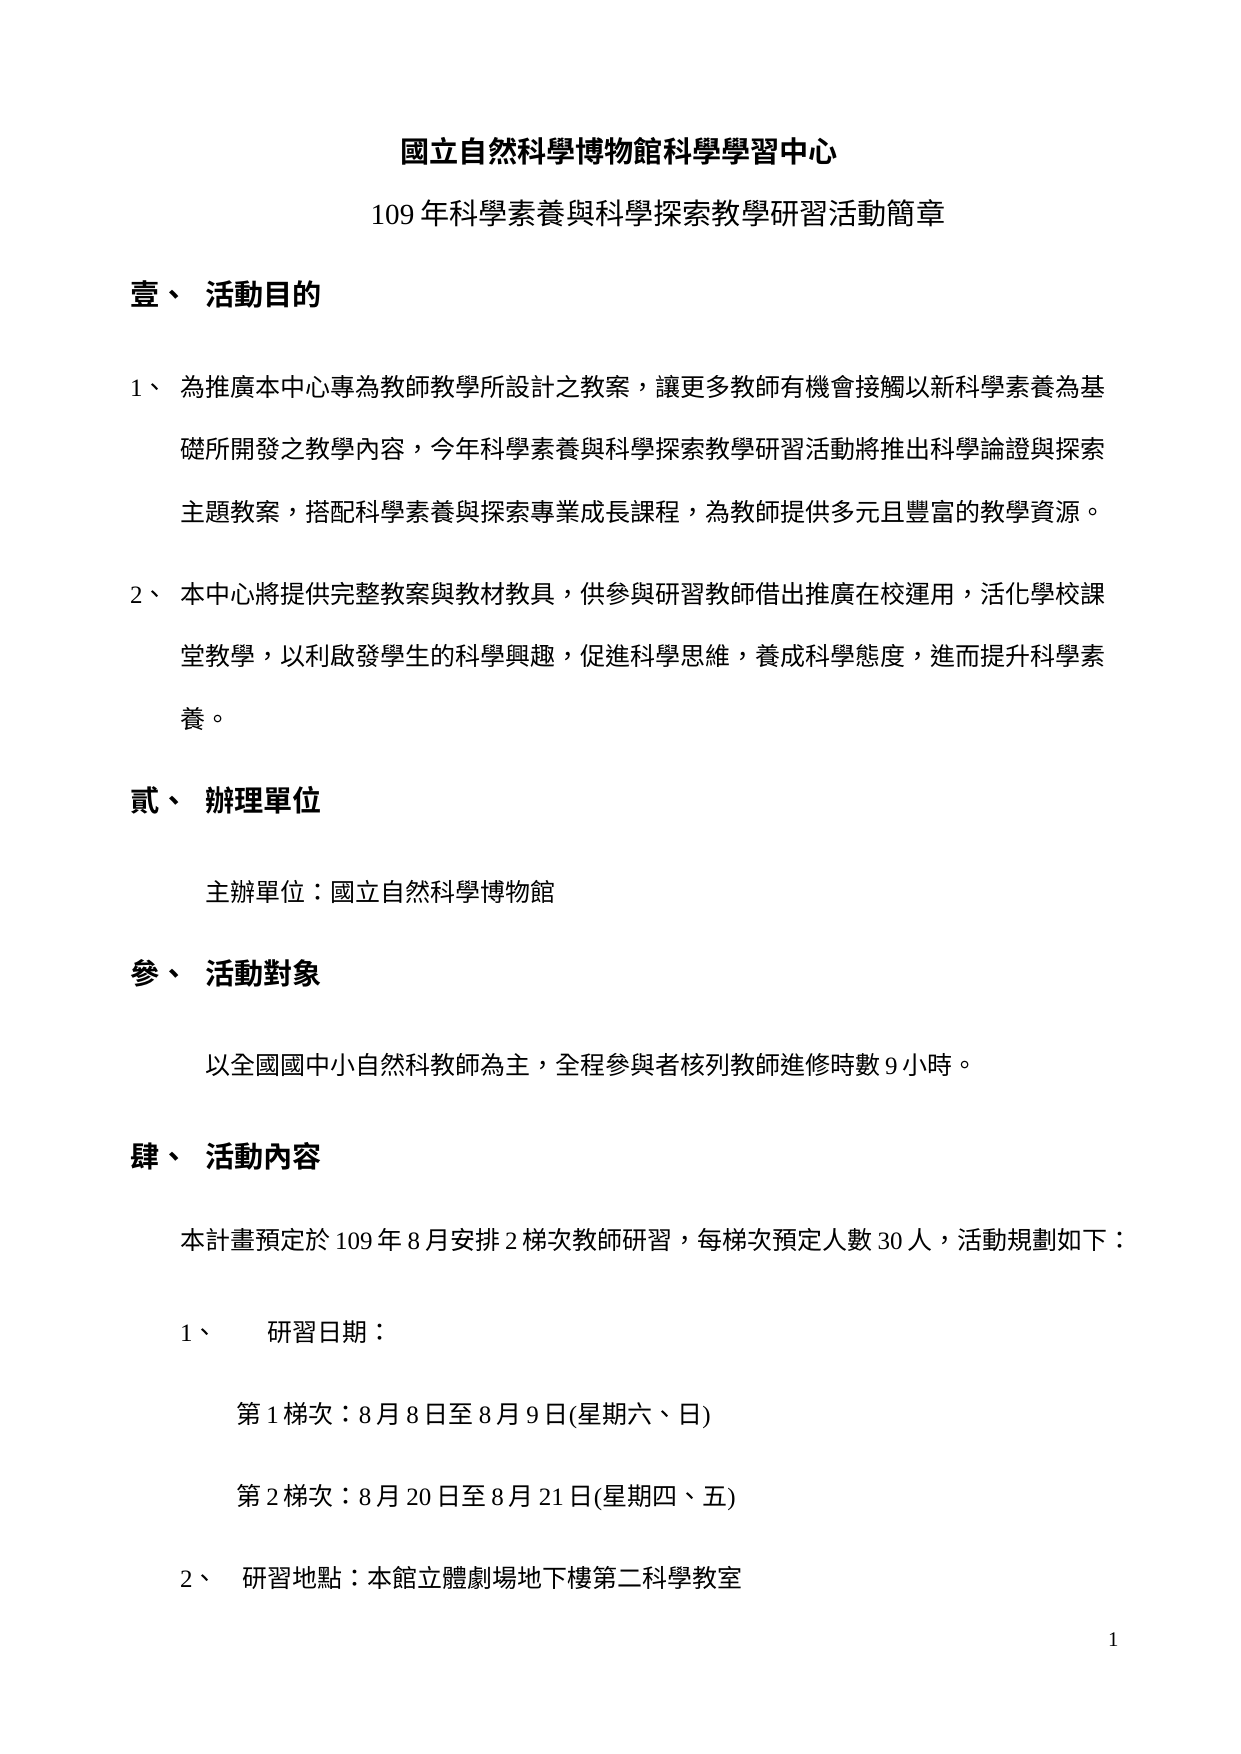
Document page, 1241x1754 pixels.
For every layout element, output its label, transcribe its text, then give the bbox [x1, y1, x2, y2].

list 辦理單位 [130, 757, 1110, 819]
list 為推廣本中心專為教師教學所設計之教案，讓更多教師有機會接觸以新科學素養為基礎所開發之教學內容，今年科學素養與科學探索教學研習活動將推出科學論證與探索主題教案，搭配科學素養與探索專業成長課程，為教師提供多元且豐富的教學資源。 [130, 344, 1110, 531]
list 活動對象 [130, 930, 1110, 992]
list 研習地點：本館立體劇場地下樓第二科學教室 [180, 1535, 1110, 1597]
text 第2梯次：8月20日至8月21日(星期四、五) [205, 1453, 1110, 1515]
text 以全國國中小自然科教師為主，全程參與者核列教師進修時數9小時。 [205, 1022, 1110, 1084]
text 主辦單位：國立自然科學博物館 [130, 849, 1110, 911]
list 本中心將提供完整教案與教材教具，供參與研習教師借出推廣在校運用，活化學校課堂教學，以利啟發學生的科學興趣，促進科學思維，養成科學態度，進而提升科學素養。 [130, 551, 1110, 738]
text 第1梯次：8月8日至8月9日(星期六、日) [205, 1371, 1110, 1433]
text 109年科學素養與科學探索教學研習活動簡章 [205, 170, 1110, 233]
text 國立自然科學博物館科學學習中心 [130, 108, 1110, 170]
list 活動目的 [130, 251, 1110, 314]
list 活動內容 [130, 1113, 1110, 1176]
list 研習日期： [180, 1289, 1110, 1351]
text 本計畫預定於109年8月安排2梯次教師研習，每梯次預定人數30人，活動規劃如下： [180, 1197, 1110, 1259]
